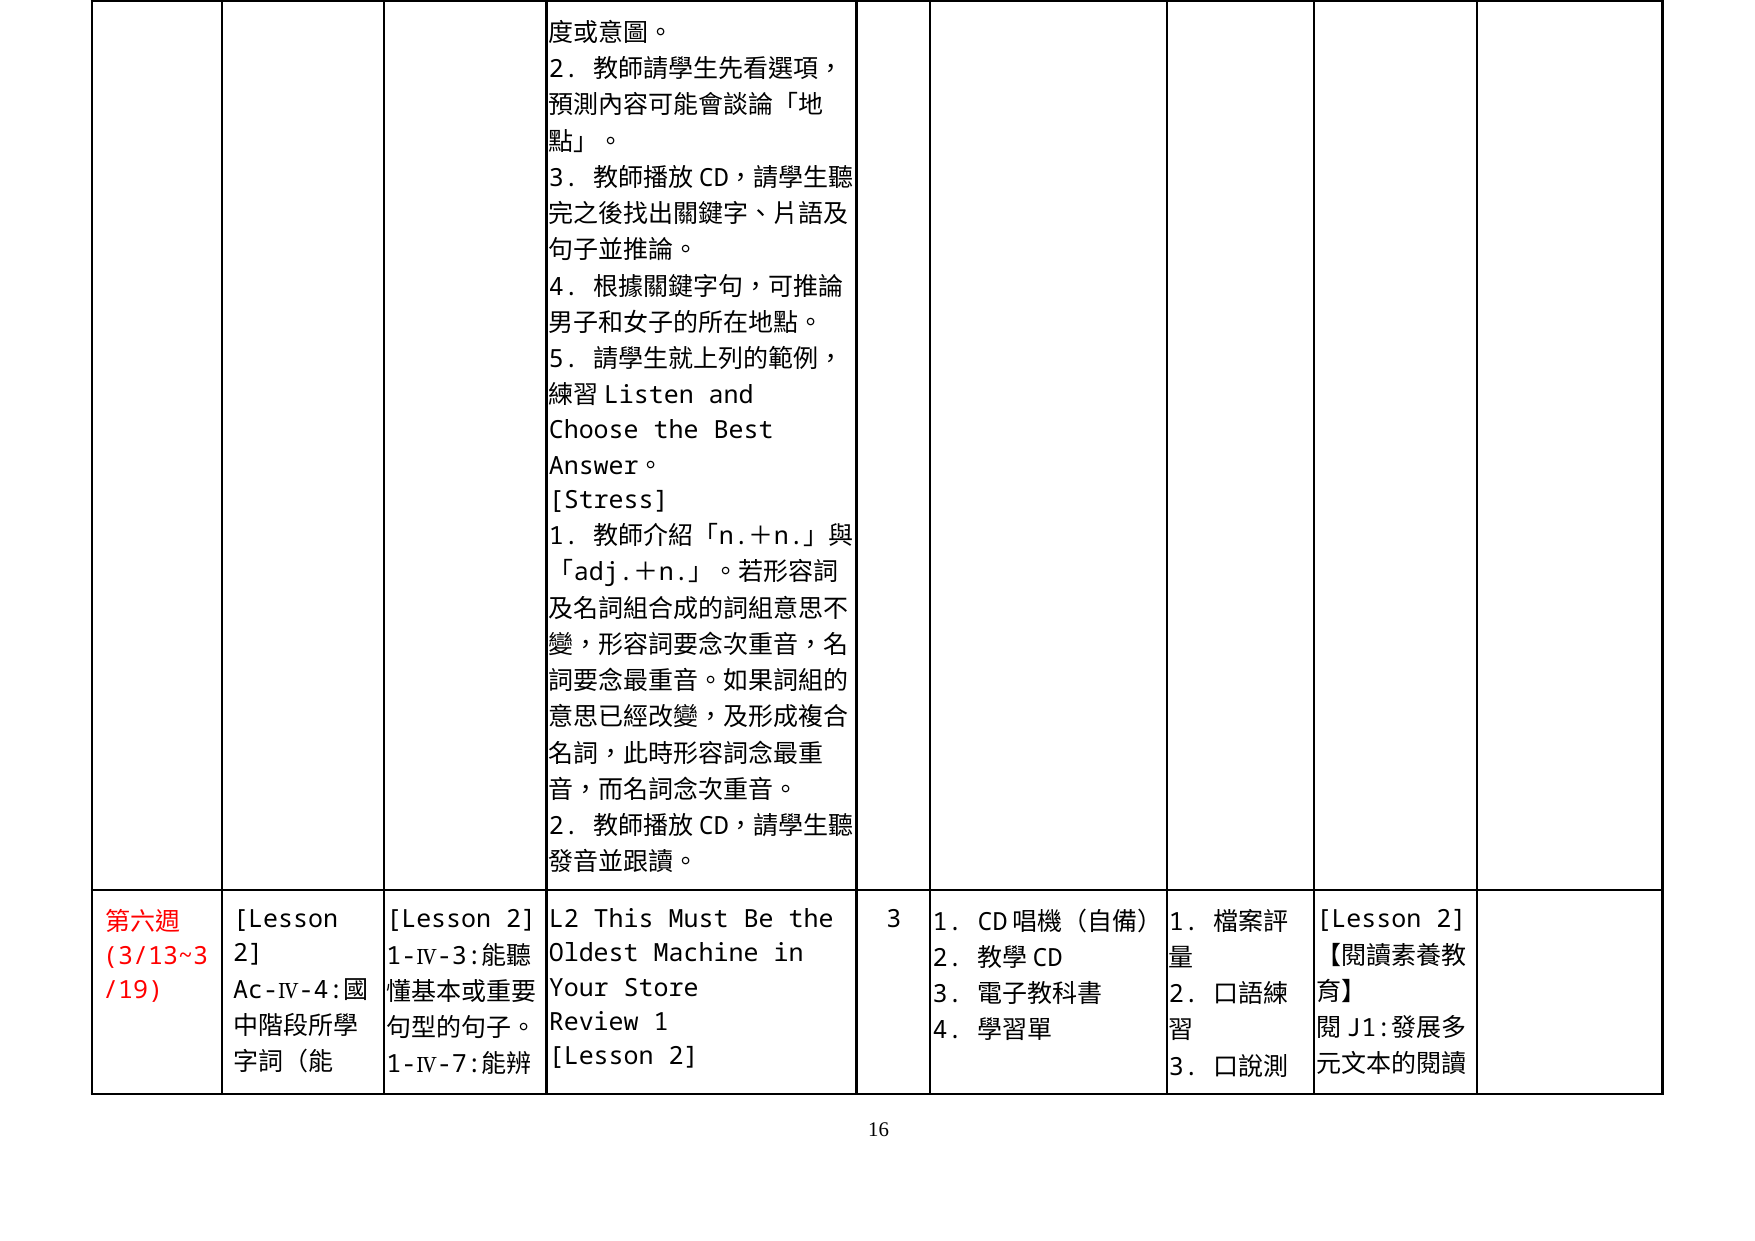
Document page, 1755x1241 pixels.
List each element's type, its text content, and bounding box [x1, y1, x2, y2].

table_cell [1478, 891, 1661, 1093]
table_cell [223, 2, 383, 888]
table_cell [858, 2, 929, 888]
table_cell 1. CD唱機（自備） 2. 教學CD 3. 電子教科書 4. 學習單 [931, 891, 1166, 1093]
table_cell [1168, 2, 1313, 888]
table_cell [931, 2, 1166, 888]
table_cell [1315, 2, 1476, 888]
table_cell [385, 2, 545, 888]
table_cell 度或意圖。 2. 教師請學生先看選項，預測內容可能會談論「地點」。 3. 教師播放CD，請學生聽完之後找出關鍵字、片語及句子並推論。 4. 根據關鍵字句，可推論男子和女子的所在地點。 5. 請學生就上列的範例，練習Listen and Choose the Best Answer。 [Stress] 1. 教師介紹「n.＋n.」與「adj.＋n.」。若形容詞及名詞組合成的詞組意思不變，形容詞要念次重音，名詞要念最重音。如果詞組的意思已經改變，及形成複合名詞，此時形容詞念最重音，而名詞念次重音。 2. 教師播放CD，請學生聽發音並跟讀。 [548, 2, 855, 888]
table_cell 1. 檔案評量 2. 口語練習 3. 口說測 [1168, 891, 1313, 1093]
table_cell [Lesson 2] 1-Ⅳ-3:能聽懂基本或重要句型的句子。 1-Ⅳ-7:能辨 [385, 891, 545, 1093]
table_cell [Lesson 2] Ac-Ⅳ-4:國中階段所學字詞（能 [223, 891, 383, 1093]
table_cell [Lesson 2] 【閱讀素養教育】 閱J1:發展多元文本的閱讀 [1315, 891, 1476, 1093]
table_cell L2 This Must Be the Oldest Machine in Your Store Review 1 [Lesson 2] [548, 891, 855, 1093]
table_cell 第六週(3/13~3/19) [93, 891, 221, 1093]
table_cell [93, 2, 221, 888]
table_cell [1478, 2, 1661, 888]
table_cell 3 [858, 891, 929, 1093]
